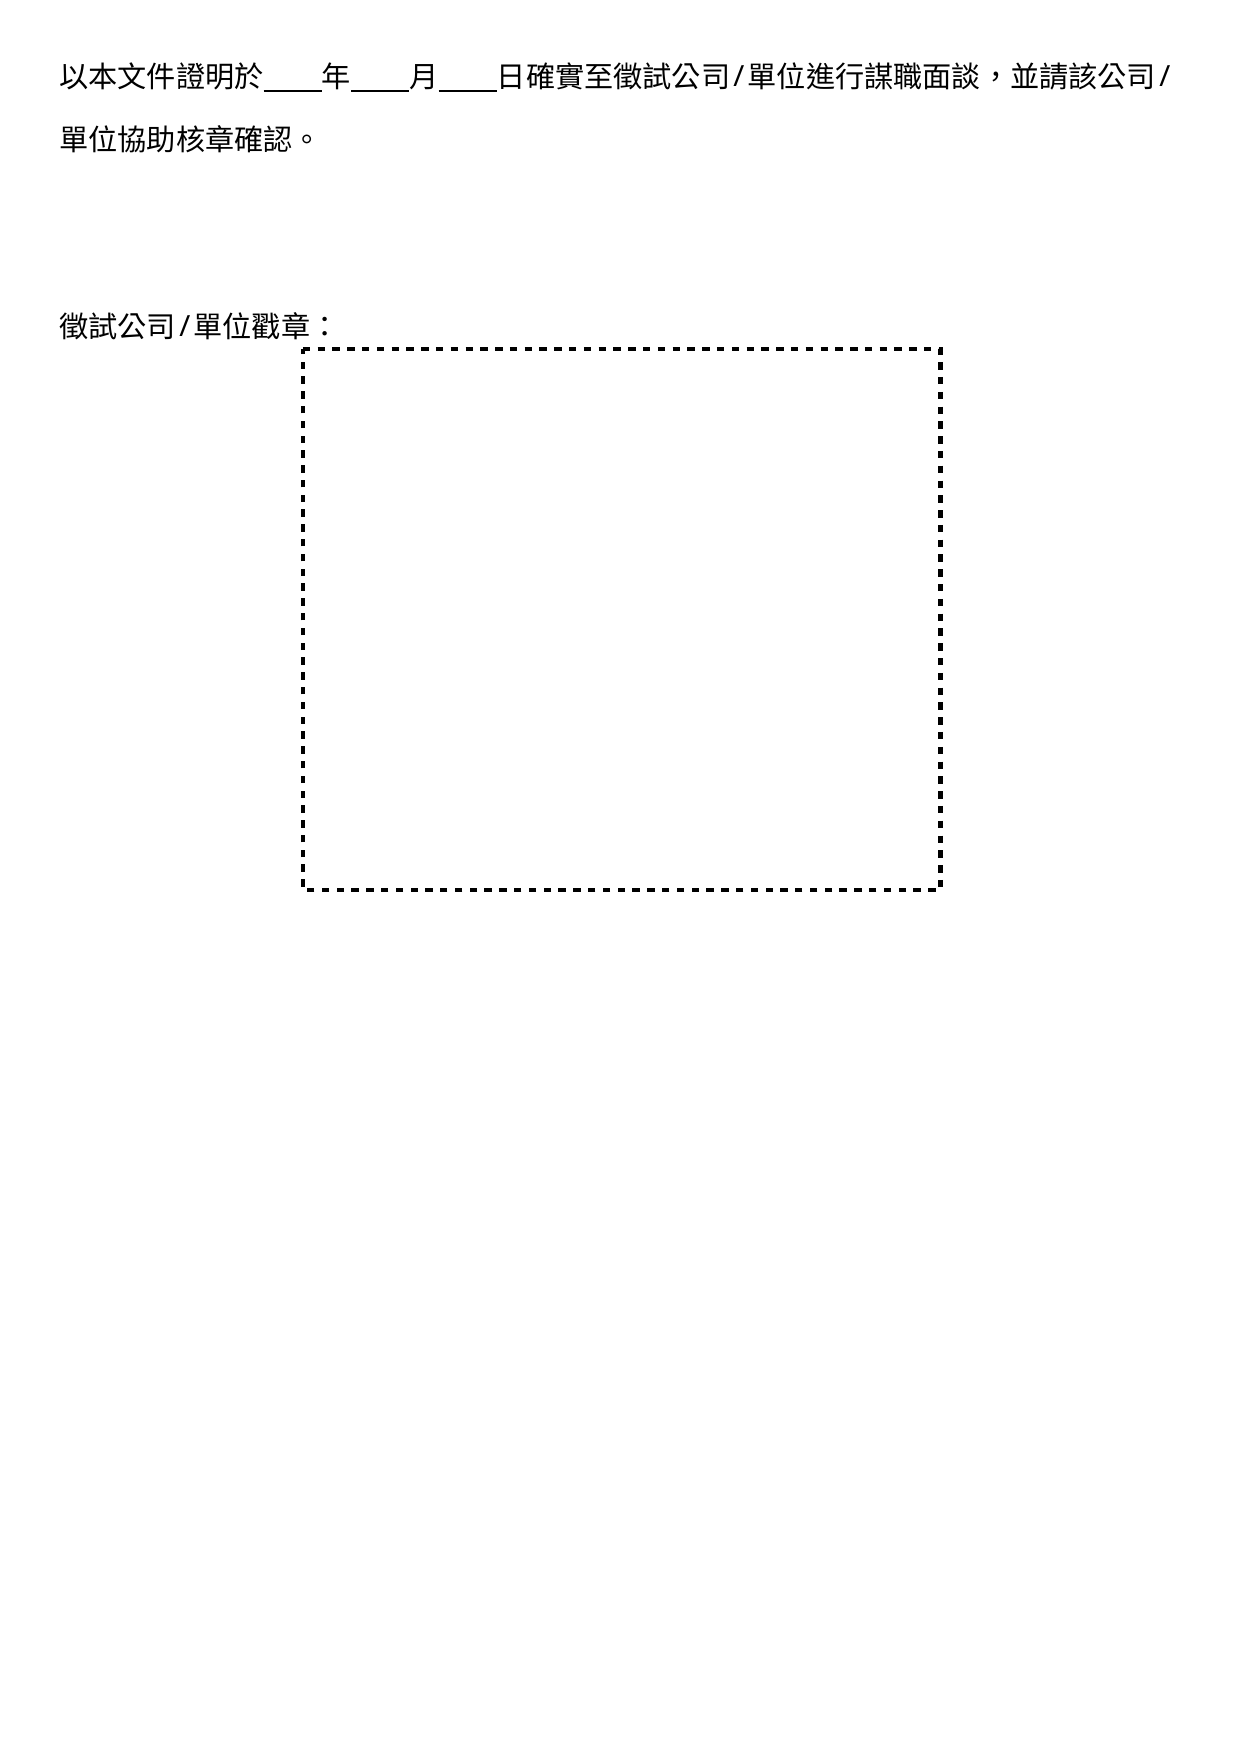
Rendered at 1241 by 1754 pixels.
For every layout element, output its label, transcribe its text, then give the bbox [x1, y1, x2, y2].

text 徵試公司/單位戳章： [59, 283, 1181, 346]
text 以本文件證明於 年 月 日確實至徵試公司/單位進行謀職面談，並請該公司/單位協助核章確認。 [59, 33, 1181, 158]
